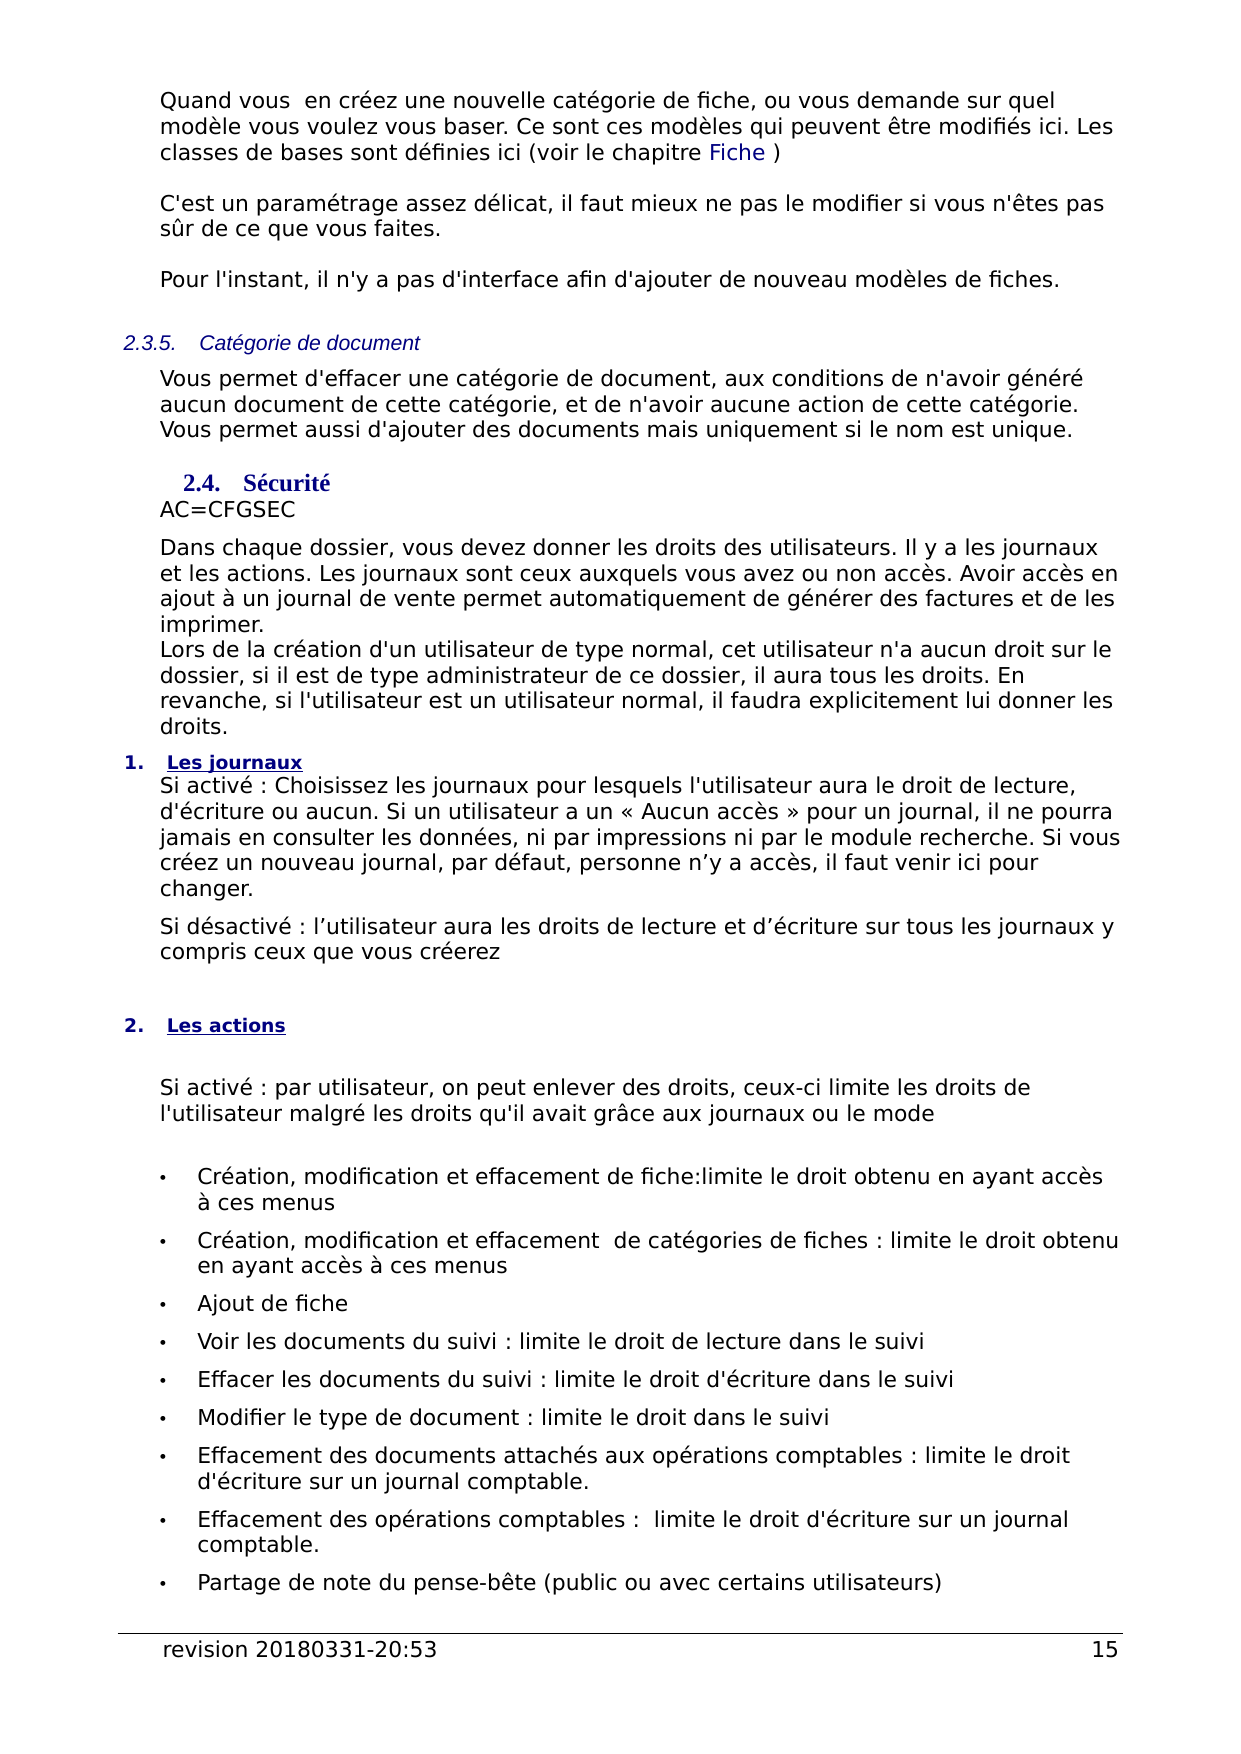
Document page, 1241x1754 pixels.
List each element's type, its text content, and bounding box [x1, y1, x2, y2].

text Vous permet aussi d'ajouter des documents mais uniquement si le nom est unique. [159, 417, 1123, 443]
text Dans chaque dossier, vous devez donner les droits des utilisateurs. Il y a les journaux et les actions. Les journaux sont ceux auxquels vous avez ou non accès. Avoir accès en ajout à un journal de vente permet automatiquement de générer des factures et de les imprimer. [159, 535, 1123, 637]
text Pour l'instant, il n'y a pas d'interface afin d'ajouter de nouveau modèles de fiches. [159, 267, 1123, 293]
subtitle Les journaux [117, 752, 1123, 774]
text Vous permet d'effacer une catégorie de document, aux conditions de n'avoir généré aucun document de cette catégorie, et de n'avoir aucune action de cette catégorie. [159, 366, 1123, 417]
text C'est un paramétrage assez délicat, il faut mieux ne pas le modifier si vous n'êtes pas sûr de ce que vous faites. [159, 191, 1123, 242]
list Voir les documents du suivi : limite le droit de lecture dans le suivi [159, 1329, 1123, 1355]
list Modifier le type de document : limite le droit dans le suivi [159, 1405, 1123, 1431]
subtitle Catégorie de document [117, 330, 1123, 354]
list Effacement des opérations comptables : limite le droit d'écriture sur un journal comptable. [159, 1507, 1123, 1558]
text Lors de la création d'un utilisateur de type normal, cet utilisateur n'a aucun droit sur le dossier, si il est de type administrateur de ce dossier, il aura tous les droits. En revanche, si l'utilisateur est un utilisateur normal, il faudra explicitement lui donner les droits. [159, 637, 1123, 739]
list Création, modification et effacement de catégories de fiches : limite le droit obtenu en ayant accès à ces menus [159, 1228, 1123, 1279]
text AC=CFGSEC [159, 497, 1123, 523]
text Si activé : Choisissez les journaux pour lesquels l'utilisateur aura le droit de lecture, d'écriture ou aucun. Si un utilisateur a un « Aucun accès » pour un journal, il ne pourra jamais en consulter les données, ni par impressions ni par le module recherche. Si vous créez un nouveau journal, par défaut, personne n’y a accès, il faut venir ici pour changer. [159, 774, 1123, 901]
subtitle Sécurité [177, 468, 1123, 497]
list Effacement des documents attachés aux opérations comptables : limite le droit d'écriture sur un journal comptable. [159, 1443, 1123, 1494]
list Effacer les documents du suivi : limite le droit d'écriture dans le suivi [159, 1367, 1123, 1393]
text Si activé : par utilisateur, on peut enlever des droits, ceux-ci limite les droits de l'utilisateur malgré les droits qu'il avait grâce aux journaux ou le mode [159, 1075, 1123, 1126]
subtitle Les actions [117, 1015, 1123, 1037]
list Partage de note du pense-bête (public ou avec certains utilisateurs) [159, 1571, 1123, 1596]
text Si désactivé : l’utilisateur aura les droits de lecture et d’écriture sur tous les journaux y compris ceux que vous créerez [159, 914, 1123, 965]
list Création, modification et effacement de fiche:limite le droit obtenu en ayant accès à ces menus [159, 1164, 1123, 1215]
text Quand vous en créez une nouvelle catégorie de fiche, ou vous demande sur quel modèle vous voulez vous baser. Ce sont ces modèles qui peuvent être modifiés ici. Les classes de bases sont définies ici (voir le chapitre Fiche ) [159, 88, 1123, 165]
list Ajout de fiche [159, 1291, 1123, 1317]
